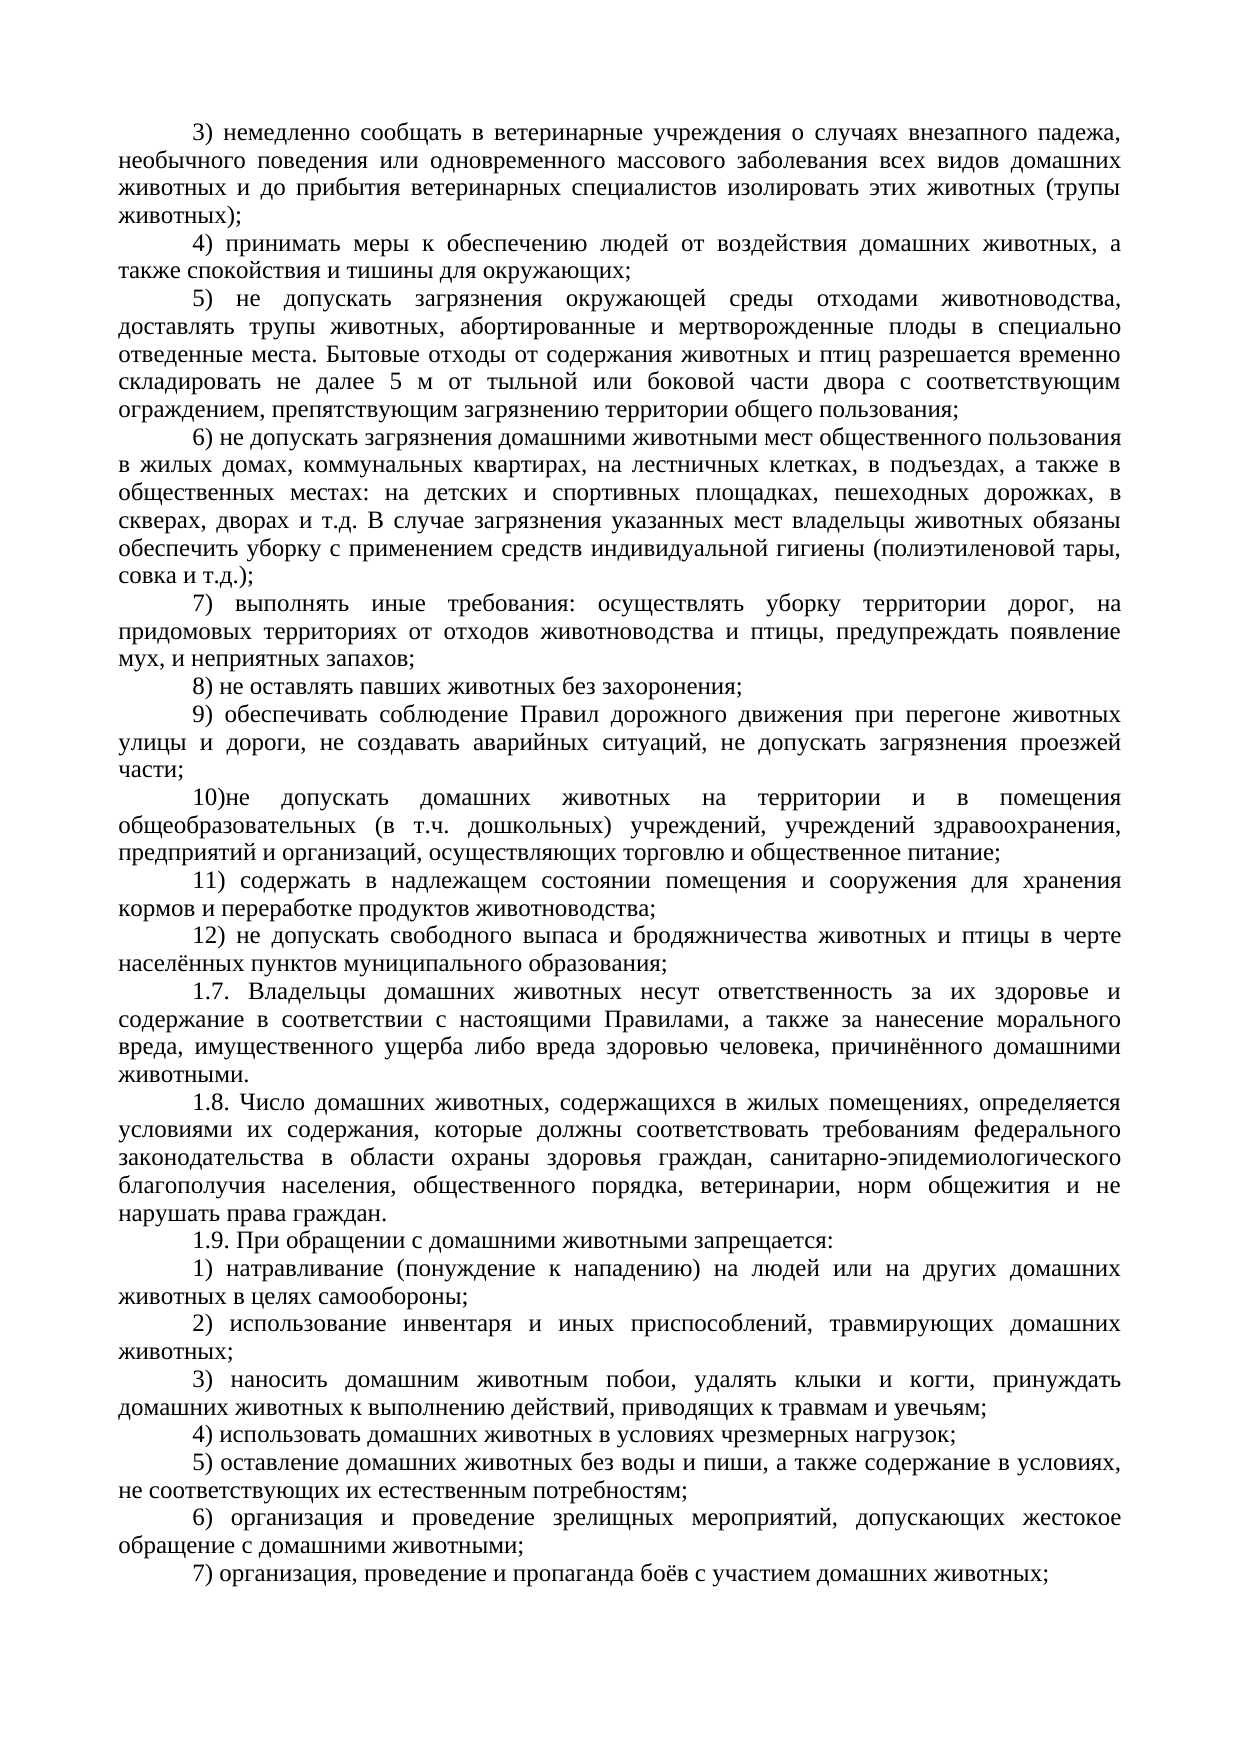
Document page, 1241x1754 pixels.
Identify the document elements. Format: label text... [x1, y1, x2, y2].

text 4) использовать домашних животных в условиях чрезмерных нагрузок; [118, 1420, 1122, 1448]
text 1.9. При обращении с домашними животными запрещается: [118, 1226, 1122, 1254]
text 4) принимать меры к обеспечению людей от воздействия домашних животных, а также спокойствия и тишины для окружающих; [118, 229, 1122, 284]
text 12) не допускать свободного выпаса и бродяжничества животных и птицы в черте населённых пунктов муниципального образования; [118, 922, 1122, 977]
text 7) выполнять иные требования: осуществлять уборку территории дорог, на придомовых территориях от отходов животноводства и птицы, предупреждать появление мух, и неприятных запахов; [118, 589, 1122, 672]
text 5) не допускать загрязнения окружающей среды отходами животноводства, доставлять трупы животных, абортированные и мертворожденные плоды в специально отведенные места. Бытовые отходы от содержания животных и птиц разрешается временно складировать не далее 5 м от тыльной или боковой части двора с соответствующим ограждением, препятствующим загрязнению территории общего пользования; [118, 284, 1122, 423]
text 10)не допускать домашних животных на территории и в помещения общеобразовательных (в т.ч. дошкольных) учреждений, учреждений здравоохранения, предприятий и организаций, осуществляющих торговлю и общественное питание; [118, 783, 1122, 866]
text 3) немедленно сообщать в ветеринарные учреждения о случаях внезапного падежа, необычного поведения или одновременного массового заболевания всех видов домашних животных и до прибытия ветеринарных специалистов изолировать этих животных (трупы животных); [118, 118, 1122, 229]
text 1.8. Число домашних животных, содержащихся в жилых помещениях, определяется условиями их содержания, которые должны соответствовать требованиям федерального законодательства в области охраны здоровья граждан, санитарно-эпидемиологического благополучия населения, общественного порядка, ветеринарии, норм общежития и не нарушать права граждан. [118, 1088, 1122, 1226]
text 1.7. Владельцы домашних животных несут ответственность за их здоровье и содержание в соответствии с настоящими Правилами, а также за нанесение морального вреда, имущественного ущерба либо вреда здоровью человека, причинённого домашними животными. [118, 977, 1122, 1088]
text 7) организация, проведение и пропаганда боёв с участием домашних животных; [118, 1559, 1122, 1587]
text 5) оставление домашних животных без воды и пиши, а также содержание в условиях, не соответствующих их естественным потребностям; [118, 1448, 1122, 1503]
text 1) натравливание (понуждение к нападению) на людей или на других домашних животных в целях самообороны; [118, 1254, 1122, 1309]
text 3) наносить домашним животным побои, удалять клыки и когти, принуждать домашних животных к выполнению действий, приводящих к травмам и увечьям; [118, 1365, 1122, 1420]
text 6) не допускать загрязнения домашними животными мест общественного пользования в жилых домах, коммунальных квартирах, на лестничных клетках, в подъездах, а также в общественных местах: на детских и спортивных площадках, пешеходных дорожках, в скверах, дворах и т.д. В случае загрязнения указанных мест владельцы животных обязаны обеспечить уборку с применением средств индивидуальной гигиены (полиэтиленовой тары, совка и т.д.); [118, 423, 1122, 589]
text 9) обеспечивать соблюдение Правил дорожного движения при перегоне животных улицы и дороги, не создавать аварийных ситуаций, не допускать загрязнения проезжей части; [118, 700, 1122, 783]
text 8) не оставлять павших животных без захоронения; [118, 672, 1122, 700]
text 2) использование инвентаря и иных приспособлений, травмирующих домашних животных; [118, 1309, 1122, 1365]
text 6) организация и проведение зрелищных мероприятий, допускающих жестокое обращение с домашними животными; [118, 1503, 1122, 1559]
text 11) содержать в надлежащем состоянии помещения и сооружения для хранения кормов и переработке продуктов животноводства; [118, 866, 1122, 922]
